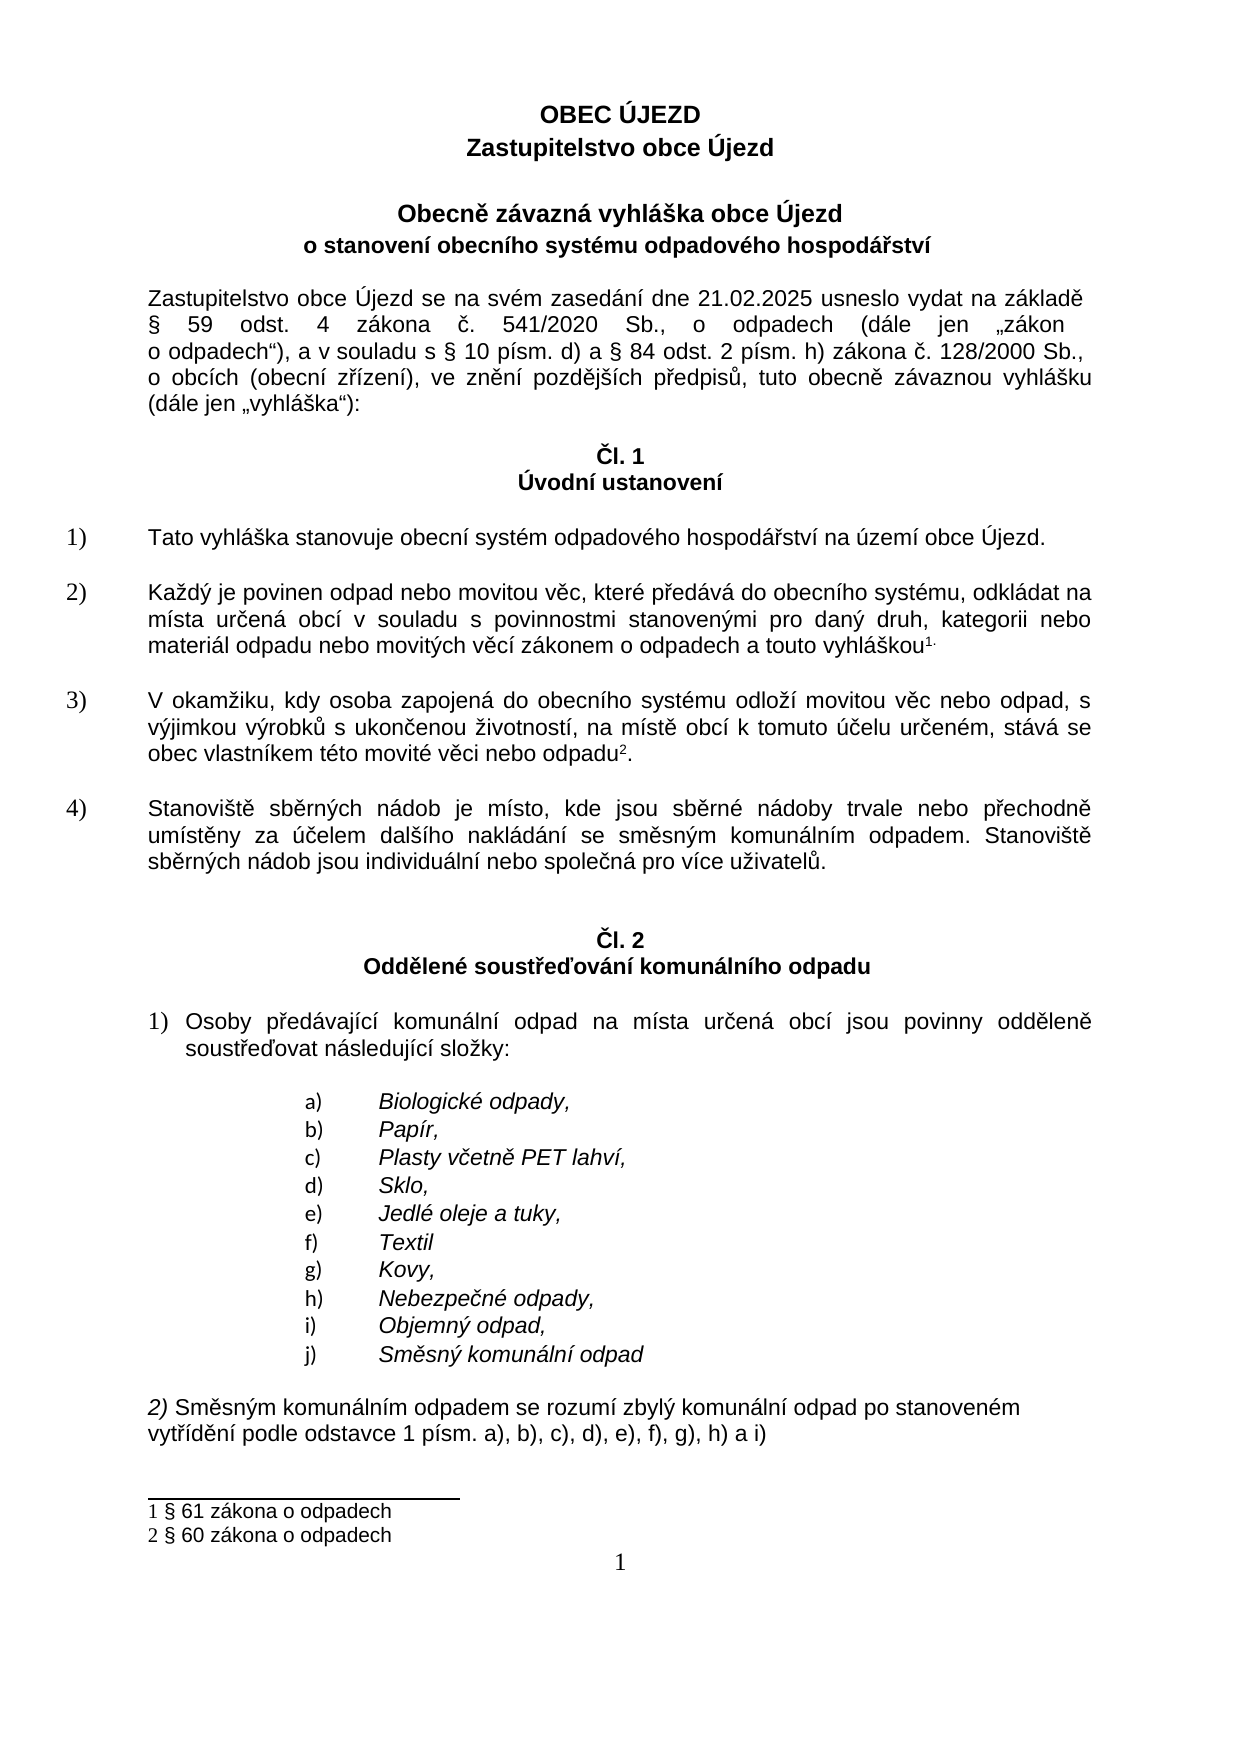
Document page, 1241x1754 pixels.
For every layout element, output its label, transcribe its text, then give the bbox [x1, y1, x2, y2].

text Čl. 1 [148, 443, 1092, 469]
text o stanovení obecního systému odpadového hospodářství [148, 232, 1092, 258]
list Nebezpečné odpady, [304, 1284, 1092, 1312]
list § 60 zákona o odpadech [148, 1523, 1092, 1547]
list Plasty včetně PET lahví, [304, 1143, 1092, 1172]
list § 61 zákona o odpadech [148, 1499, 1092, 1523]
list Papír, [304, 1116, 1092, 1143]
list Textil [304, 1228, 1092, 1256]
list Jedlé oleje a tuky, [304, 1199, 1092, 1228]
list Stanoviště sběrných nádob je místo, kde jsou sběrné nádoby trvale nebo přechodně umístěny za účelem dalšího nakládání se směsným komunálním odpadem. Stanoviště sběrných nádob jsou individuální nebo společná pro více uživatelů. [66, 793, 1092, 874]
list Biologické odpady, [304, 1087, 1092, 1116]
text Čl. 2 [148, 927, 1092, 953]
text Zastupitelstvo obce Újezd [148, 133, 1092, 162]
list Tato vyhláška stanovuje obecní systém odpadového hospodářství na území obce Újezd. [66, 522, 1092, 551]
text Oddělené soustřeďování komunálního odpadu [148, 953, 1092, 980]
list Objemný odpad, [304, 1312, 1092, 1340]
text 2) Směsným komunálním odpadem se rozumí zbylý komunální odpad po stanoveném vytřídění podle odstavce 1 písm. a), b), c), d), e), f), g), h) a i) [148, 1394, 1092, 1475]
text Obecně závazná vyhláška obce Újezd [148, 199, 1092, 228]
text OBEC ÚJEZD [148, 100, 1092, 129]
list Směsný komunální odpad [304, 1340, 1092, 1368]
list Každý je povinen odpad nebo movitou věc, které předává do obecního systému, odkládat na místa určená obcí v souladu s povinnostmi stanovenými pro daný druh, kategorii nebo materiál odpadu nebo movitých věcí zákonem o odpadech a touto vyhláškou. [66, 577, 1092, 659]
list V okamžiku, kdy osoba zapojená do obecního systému odloží movitou věc nebo odpad, s výjimkou výrobků s ukončenou životností, na místě obcí k tomuto účelu určeném, stává se obec vlastníkem této movité věci nebo odpadu. [66, 685, 1092, 766]
subtitle Úvodní ustanovení [148, 469, 1092, 496]
list Kovy, [304, 1256, 1092, 1284]
list Osoby předávající komunální odpad na místa určená obcí jsou povinny odděleně soustřeďovat následující složky: [148, 1006, 1092, 1061]
list Sklo, [304, 1172, 1092, 1199]
text Zastupitelstvo obce Újezd se na svém zasedání dne 21.02.2025 usneslo vydat na základě § 59 odst. 4 zákona č. 541/2020 Sb., o odpadech (dále jen „zákon o odpadech“), a v souladu s § 10 písm. d) a § 84 odst. 2 písm. h) zákona č. 128/2000 Sb., o obcích (obecní zřízení), ve znění pozdějších předpisů, tuto obecně závaznou vyhlášku (dále jen „vyhláška“): [148, 285, 1092, 417]
